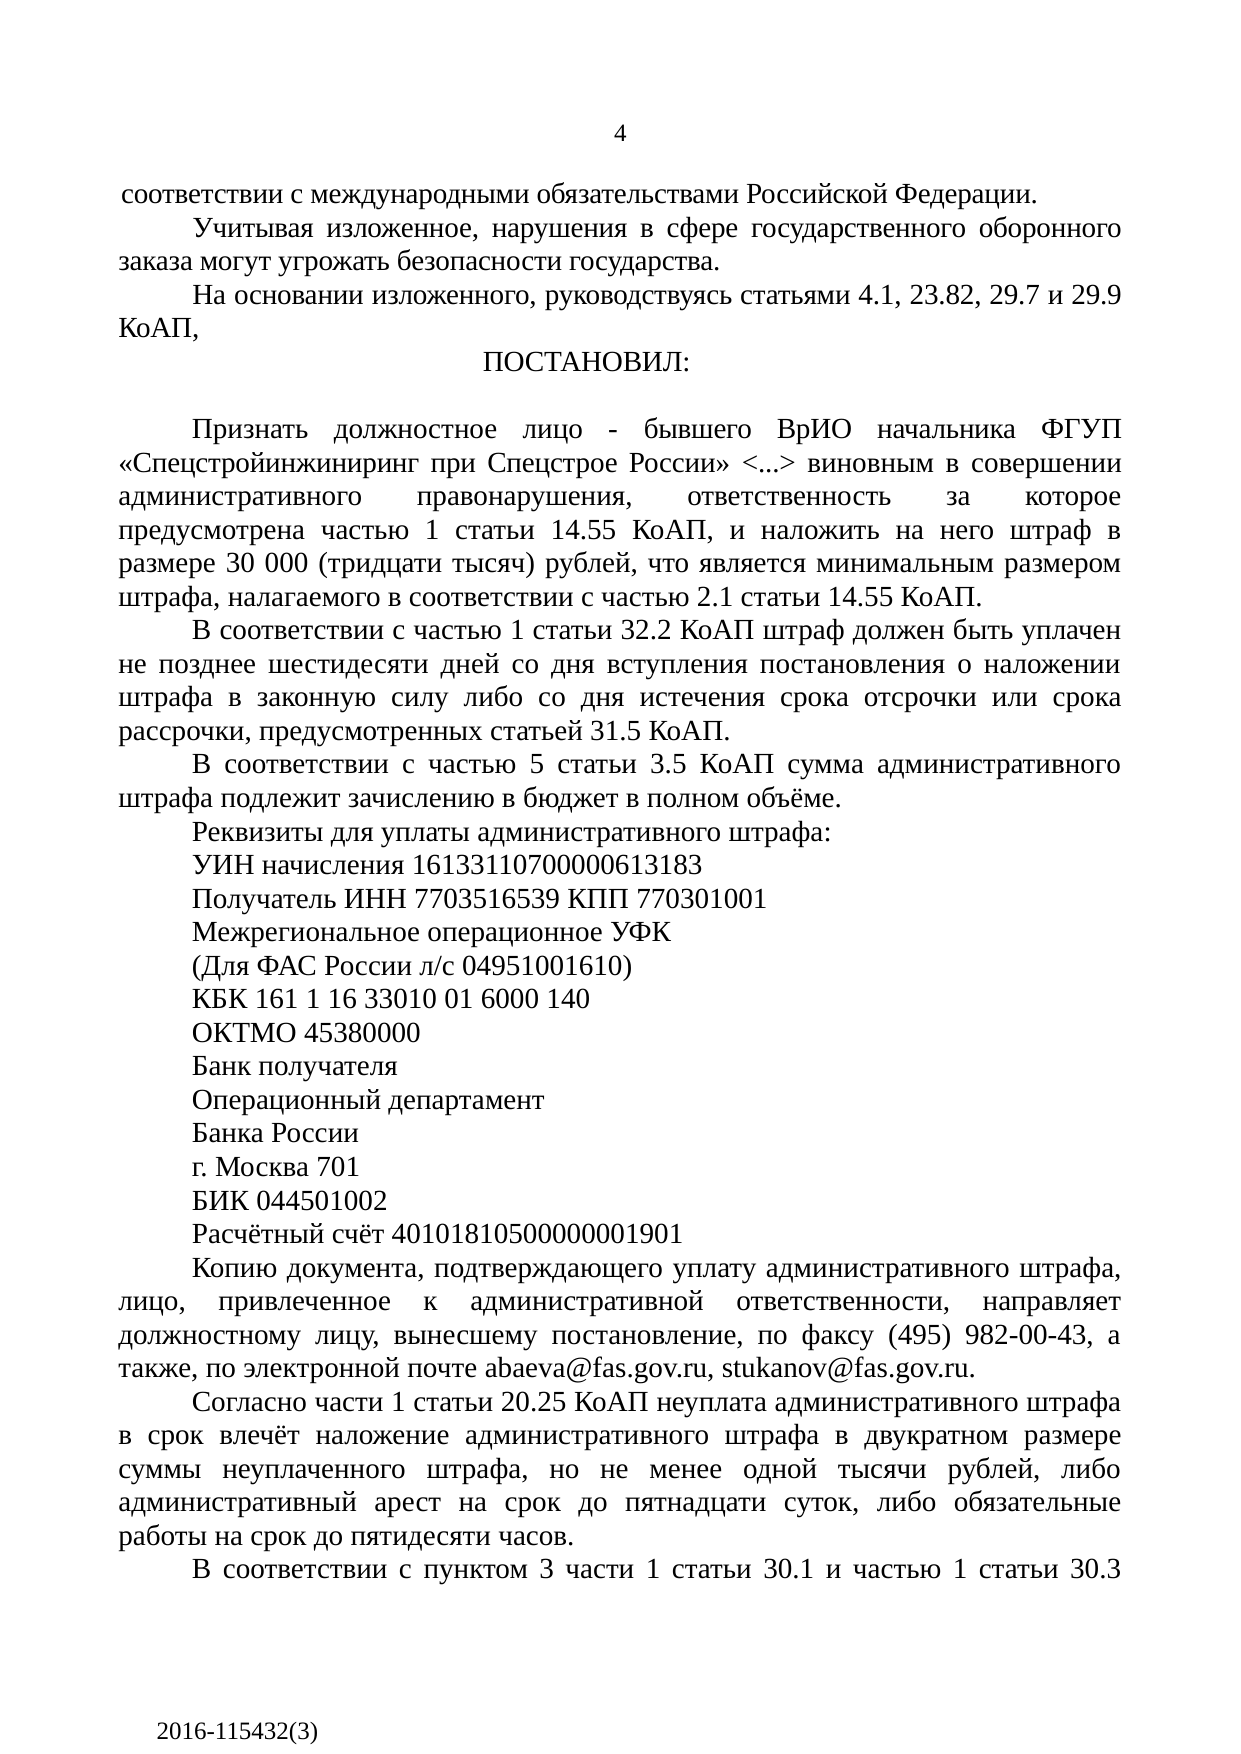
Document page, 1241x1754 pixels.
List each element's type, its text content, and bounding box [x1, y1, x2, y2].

text Согласно части 1 статьи 20.25 КоАП неуплата административного штрафа в срок влечёт наложение административного штрафа в двукратном размере суммы неуплаченного штрафа, но не менее одной тысячи рублей, либо административный арест на срок до пятнадцати суток, либо обязательные работы на срок до пятидесяти часов. [118, 1384, 1122, 1552]
text КБК 161 1 16 33010 01 6000 140 [118, 981, 1122, 1015]
text Расчётный счёт 40101810500000001901 [118, 1216, 1122, 1250]
text БИК 044501002 [118, 1183, 1122, 1216]
text Банк получателя [118, 1048, 1122, 1082]
text Учитывая изложенное, нарушения в сфере государственного оборонного заказа могут угрожать безопасности государства. [118, 210, 1122, 277]
text УИН начисления 16133110700000613183 [118, 847, 1122, 881]
text г. Москва 701 [118, 1149, 1122, 1183]
text В соответствии с пунктом 3 части 1 статьи 30.1 и частью 1 статьи 30.3 [118, 1552, 1122, 1585]
text Получатель ИНН 7703516539 КПП 770301001 [118, 881, 1122, 914]
text ПОСТАНОВИЛ: [118, 344, 1122, 378]
text Признать должностное лицо - бывшего ВрИО начальника ФГУП «Спецстройинжиниринг при Спецстрое России» <...> виновным в совершении административного правонарушения, ответственность за которое предусмотрена частью 1 статьи 14.55 КоАП, и наложить на него штраф в размере 30 000 (тридцати тысяч) рублей, что является минимальным размером штрафа, налагаемого в соответствии с частью 2.1 статьи 14.55 КоАП. [118, 411, 1122, 612]
text соответствии с международными обязательствами Российской Федерации. [121, 176, 1122, 210]
text (Для ФАС России л/с 04951001610) [118, 948, 1122, 981]
text ОКТМО 45380000 [118, 1015, 1122, 1048]
text В соответствии с частью 1 статьи 32.2 КоАП штраф должен быть уплачен не позднее шестидесяти дней со дня вступления постановления о наложении штрафа в законную силу либо со дня истечения срока отсрочки или срока рассрочки, предусмотренных статьей 31.5 КоАП. [118, 612, 1122, 747]
text Межрегиональное операционное УФК [118, 914, 1122, 948]
text В соответствии с частью 5 статьи 3.5 КоАП сумма административного штрафа подлежит зачислению в бюджет в полном объёме. [118, 747, 1122, 814]
text На основании изложенного, руководствуясь статьями 4.1, 23.82, 29.7 и 29.9 КоАП, [118, 277, 1122, 344]
text Копию документа, подтверждающего уплату административного штрафа, лицо, привлеченное к административной ответственности, направляет должностному лицу, вынесшему постановление, по факсу (495) 982-00-43, а также, по электронной почте abaeva@fas.gov.ru, stukanov@fas.gov.ru. [118, 1250, 1122, 1384]
text Реквизиты для уплаты административного штрафа: [118, 814, 1122, 847]
text Операционный департамент [118, 1082, 1122, 1116]
text Банка России [118, 1116, 1122, 1149]
